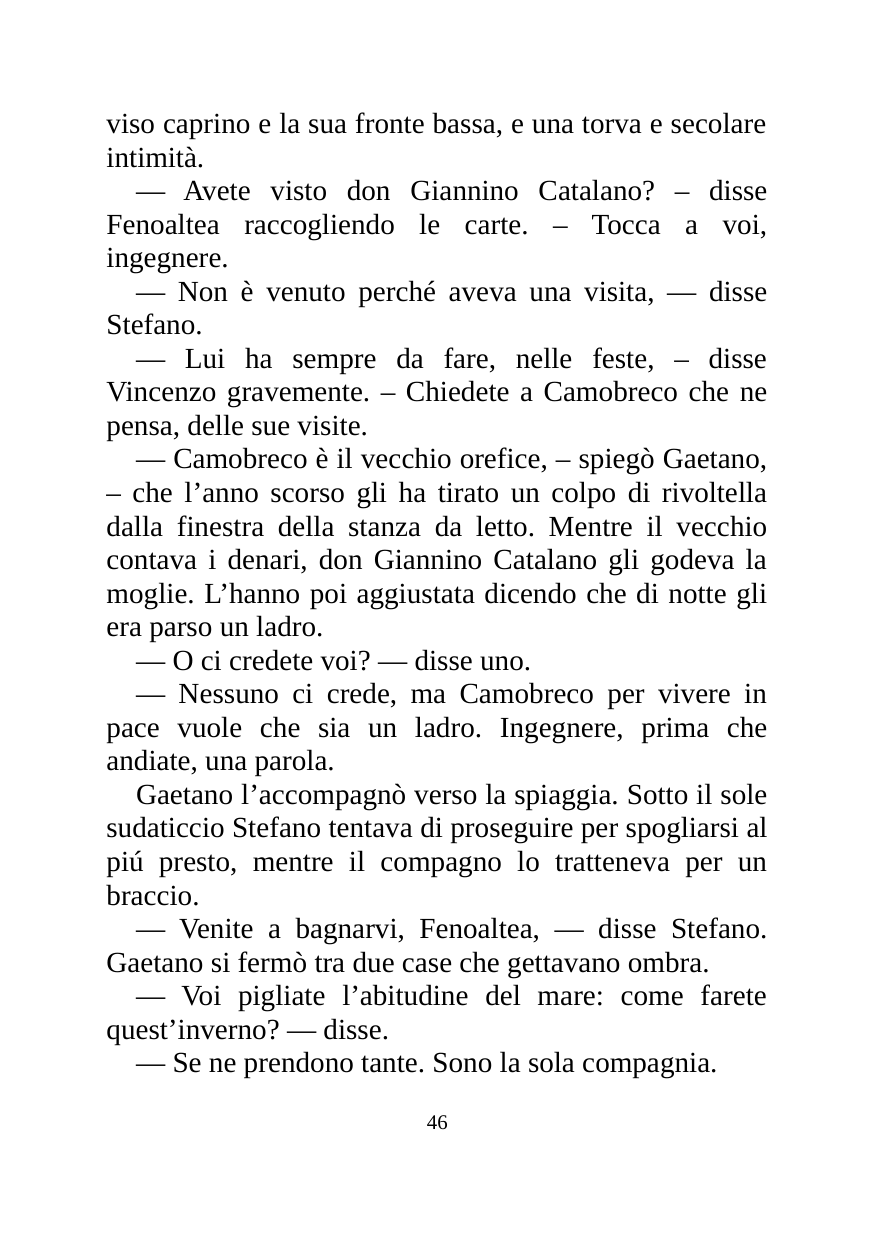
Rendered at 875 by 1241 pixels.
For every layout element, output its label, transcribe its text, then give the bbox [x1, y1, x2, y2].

text Gaetano l’accompagnò verso la spiaggia. Sotto il sole sudaticcio Stefano tentava di proseguire per spogliarsi al piú presto, mentre il compagno lo tratteneva per un braccio. [106, 777, 768, 911]
text — Non è venuto perché aveva una visita, — disse Stefano. [106, 274, 768, 341]
text — O ci credete voi? — disse uno. [106, 643, 768, 676]
text — Voi pigliate l’abitudine del mare: come farete quest’inverno? — disse. [106, 978, 768, 1045]
text — Lui ha sempre da fare, nelle feste, – disse Vincenzo gravemente. – Chiedete a Camobreco che ne pensa, delle sue visite. [106, 341, 768, 442]
text — Nessuno ci crede, ma Camobreco per vivere in pace vuole che sia un ladro. Ingegnere, prima che andiate, una parola. [106, 676, 768, 777]
text — Avete visto don Giannino Catalano? – disse Fenoaltea raccogliendo le carte. – Tocca a voi, ingegnere. [106, 173, 768, 274]
text — Se ne prendono tante. Sono la sola compagnia. [106, 1045, 768, 1079]
text — Venite a bagnarvi, Fenoaltea, — disse Stefano. Gaetano si fermò tra due case che gettavano ombra. [106, 911, 768, 978]
text viso caprino e la sua fronte bassa, e una torva e secolare intimità. [106, 106, 768, 173]
text — Camobreco è il vecchio orefice, – spiegò Gaetano, – che l’anno scorso gli ha tirato un colpo di rivoltella dalla finestra della stanza da letto. Mentre il vecchio contava i denari, don Giannino Catalano gli godeva la moglie. L’hanno poi aggiustata dicendo che di notte gli era parso un ladro. [106, 442, 768, 643]
